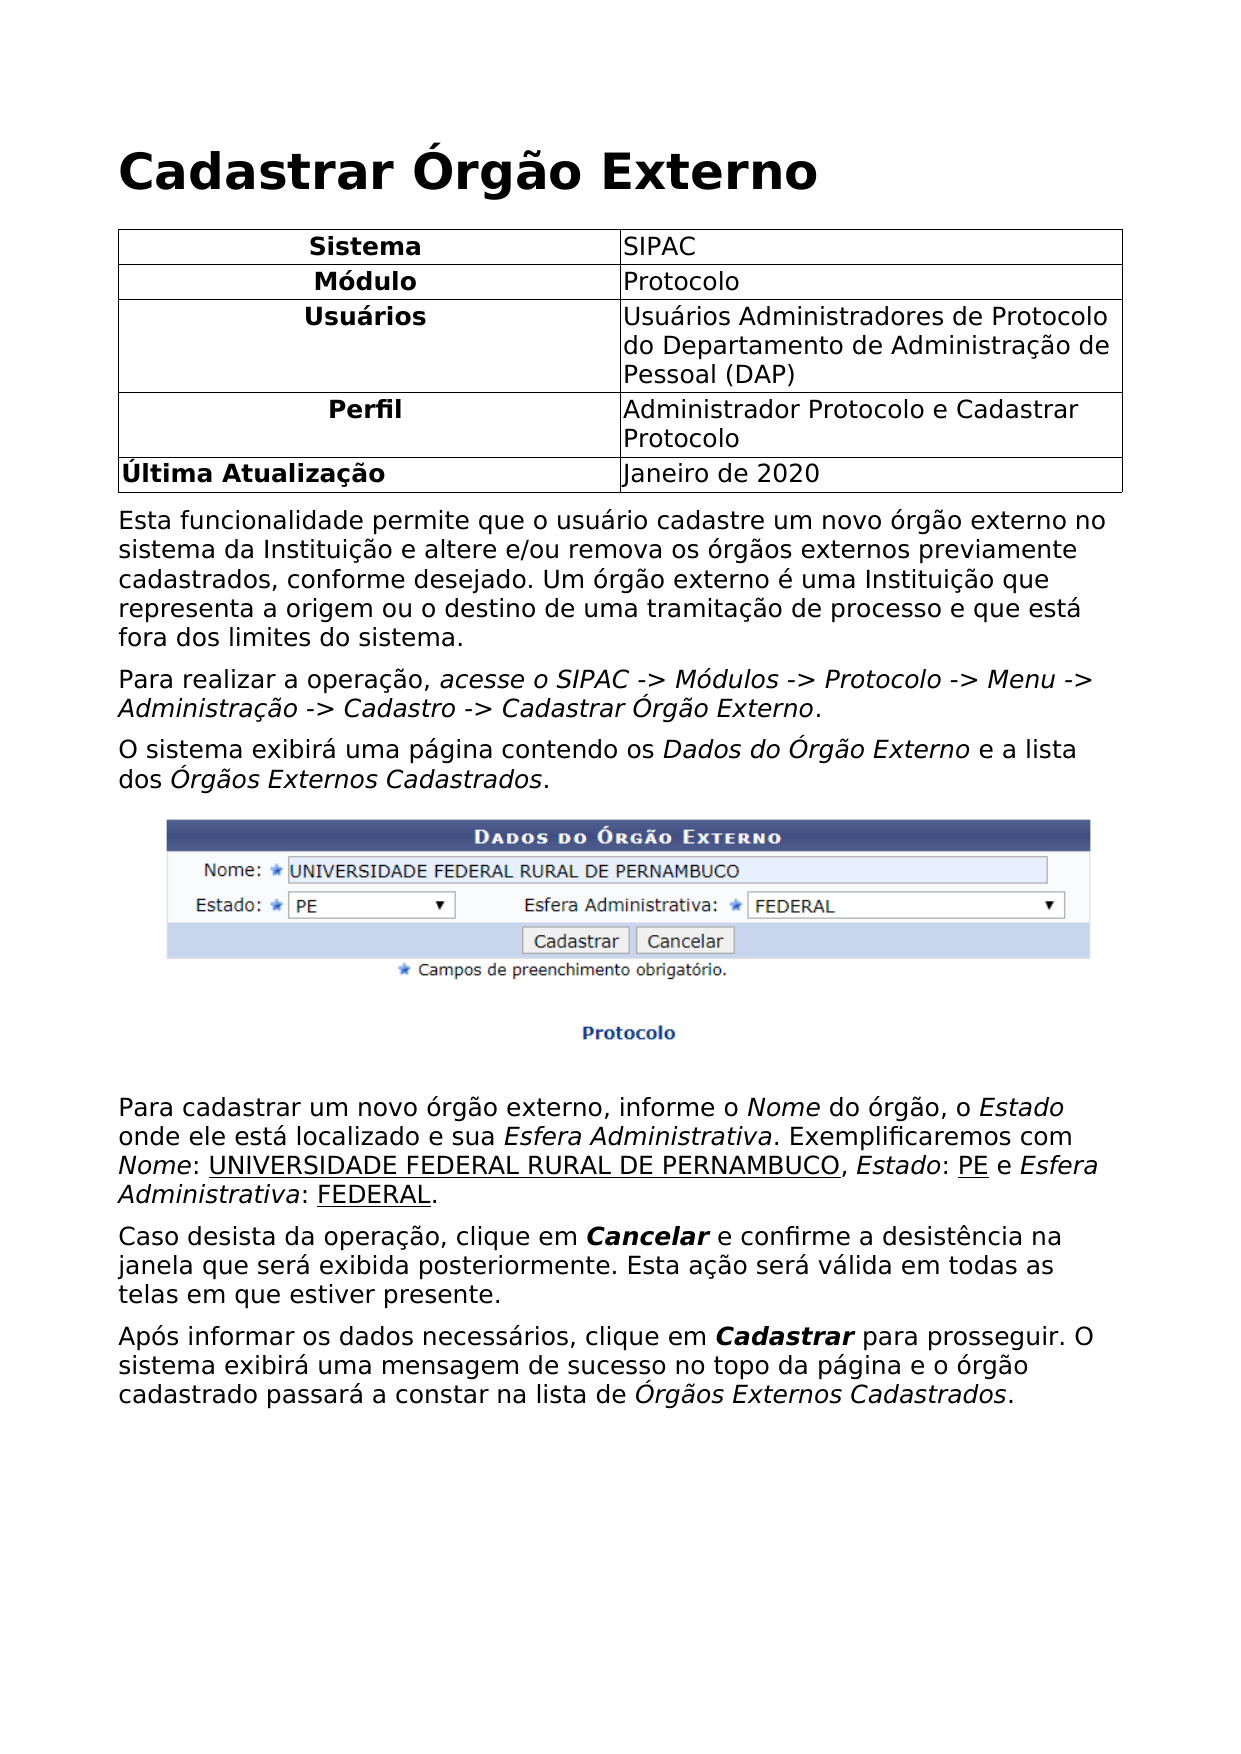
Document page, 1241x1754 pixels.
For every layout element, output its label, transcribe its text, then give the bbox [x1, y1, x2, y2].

table_cell Módulo [119, 265, 620, 299]
table_cell Perfil [119, 393, 620, 457]
table_cell Usuários [119, 300, 620, 392]
subtitle Cadastrar Órgão Externo [118, 143, 1122, 201]
table_cell Janeiro de 2020 [621, 458, 1122, 492]
table_header Sistema [119, 230, 620, 264]
table_header SIPAC [621, 230, 1122, 264]
text O sistema exibirá uma página contendo os Dados do Órgão Externo e a lista dos Órgãos Externos Cadastrados. [118, 736, 1122, 794]
table_cell Protocolo [621, 265, 1122, 299]
table_cell Usuários Administradores de Protocolo do Departamento de Administração de Pessoal (DAP) [621, 300, 1122, 392]
text Para realizar a operação, acesse o SIPAC -> Módulos -> Protocolo -> Menu -> Administração -> Cadastro -> Cadastrar Órgão Externo. [118, 665, 1122, 723]
text Após informar os dados necessários, clique em Cadastrar para prosseguir. O sistema exibirá uma mensagem de sucesso no topo da página e o órgão cadastrado passará a constar na lista de Órgãos Externos Cadastrados. [118, 1322, 1122, 1410]
table_cell Administrador Protocolo e Cadastrar Protocolo [621, 393, 1122, 457]
text Caso desista da operação, clique em Cancelar e confirme a desistência na janela que será exibida posteriormente. Esta ação será válida em todas as telas em que estiver presente. [118, 1222, 1122, 1310]
text Esta funcionalidade permite que o usuário cadastre um novo órgão externo no sistema da Instituição e altere e/ou remova os órgãos externos previamente cadastrados, conforme desejado. Um órgão externo é uma Instituição que representa a origem ou o destino de uma tramitação de processo e que está fora dos limites do sistema. [118, 507, 1122, 652]
picture [118, 806, 1123, 1052]
table_cell Última Atualização [119, 458, 620, 492]
text Para cadastrar um novo órgão externo, informe o Nome do órgão, o Estado onde ele está localizado e sua Esfera Administrativa. Exemplificaremos com Nome: UNIVERSIDADE FEDERAL RURAL DE PERNAMBUCO, Estado: PE e Esfera Administrativa: FEDERAL. [118, 1093, 1122, 1210]
